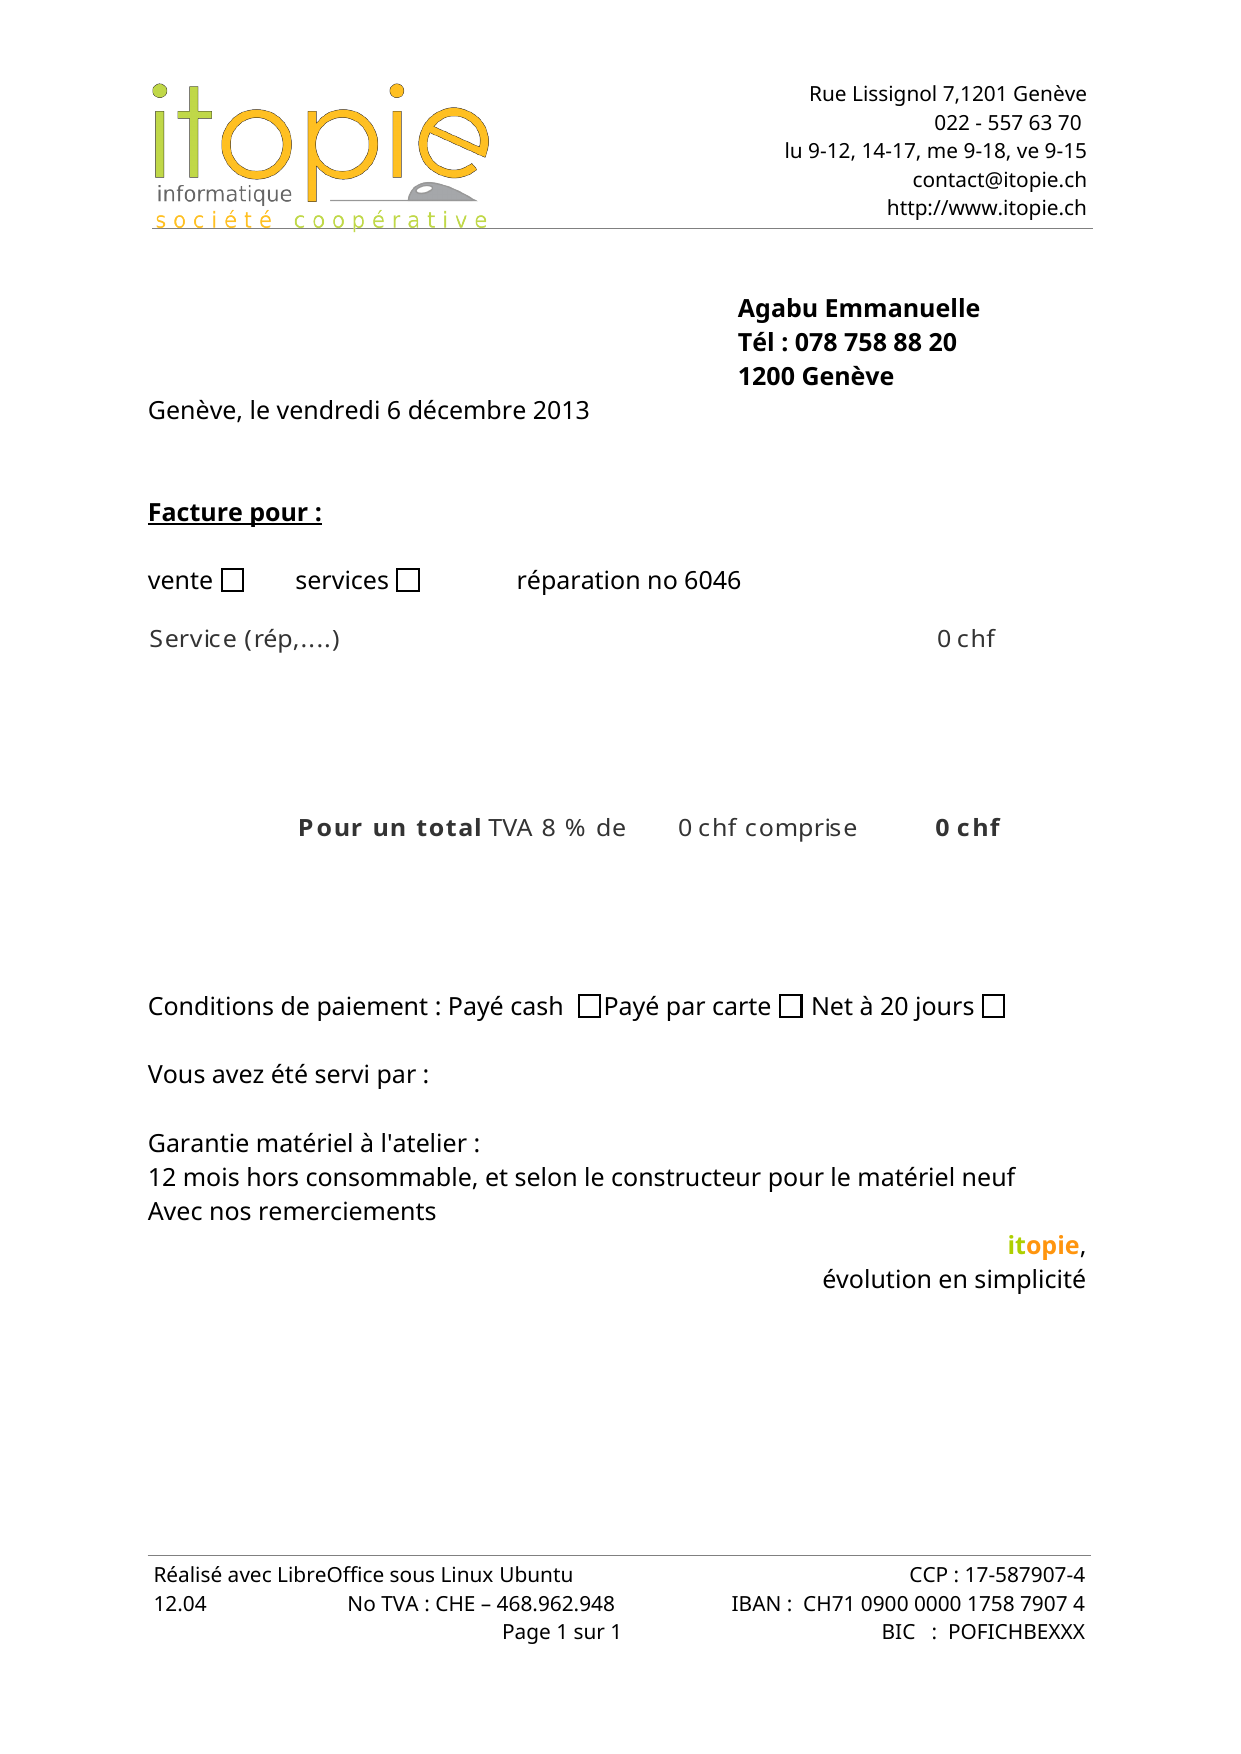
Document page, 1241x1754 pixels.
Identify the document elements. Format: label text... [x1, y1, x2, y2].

picture [138, 72, 500, 244]
text Conditions de paiement : Payé cash Payé par carte Net à 20 jours [148, 989, 1093, 1023]
text Facture pour : [148, 495, 1093, 529]
text 12 mois hors consommable, et selon le constructeur pour le matériel neuf [148, 1159, 1093, 1193]
text Vous avez été servi par : [148, 1057, 1093, 1091]
text évolution en simplicité [148, 1262, 1093, 1296]
text vente services réparation no 6046 [148, 563, 1093, 597]
text Garantie matériel à l'atelier : [148, 1125, 1093, 1159]
text Agabu Emmanuelle [148, 290, 1093, 324]
text itopie, [148, 1227, 1093, 1262]
text Avec nos remerciements [148, 1193, 1093, 1227]
text 1200 Genève [148, 358, 1093, 392]
text Genève, le vendredi 6 décembre 2013 [148, 392, 1093, 427]
text Tél : 078 758 88 20 [148, 324, 1093, 358]
